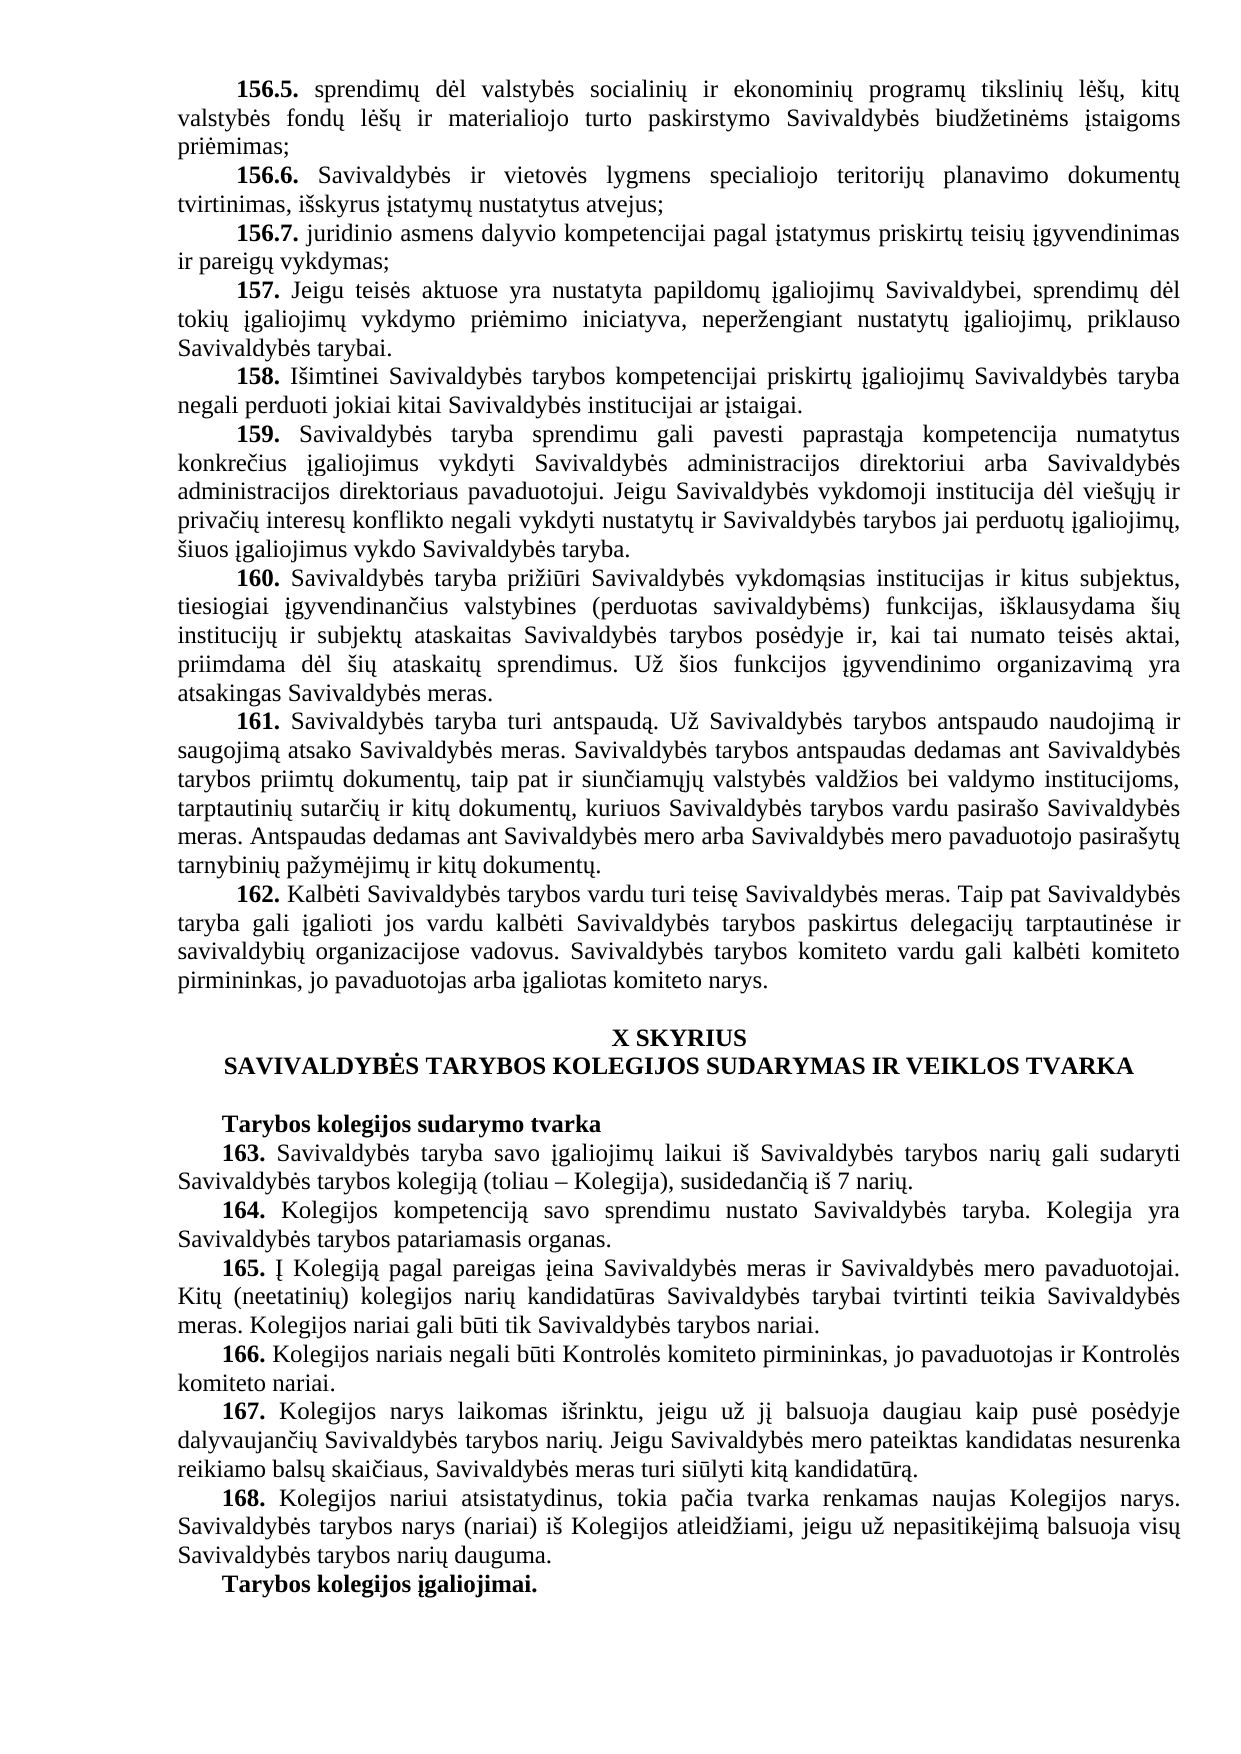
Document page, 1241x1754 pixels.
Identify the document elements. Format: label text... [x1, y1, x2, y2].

text 157. Jeigu teisės aktuose yra nustatyta papildomų įgaliojimų Savivaldybei, sprendimų dėl tokių įgaliojimų vykdymo priėmimo iniciatyva, neperžengiant nustatytų įgaliojimų, priklauso Savivaldybės tarybai. [177, 275, 1181, 361]
text 156.6. Savivaldybės ir vietovės lygmens specialiojo teritorijų planavimo dokumentų tvirtinimas, išskyrus įstatymų nustatytus atvejus; [177, 160, 1181, 218]
text 160. Savivaldybės taryba prižiūri Savivaldybės vykdomąsias institucijas ir kitus subjektus, tiesiogiai įgyvendinančius valstybines (perduotas savivaldybėms) funkcijas, išklausydama šių institucijų ir subjektų ataskaitas Savivaldybės tarybos posėdyje ir, kai tai numato teisės aktai, priimdama dėl šių ataskaitų sprendimus. Už šios funkcijos įgyvendinimo organizavimą yra atsakingas Savivaldybės meras. [177, 563, 1181, 706]
text SAVIVALDYBĖS TARYBOS KOLEGIJOS SUDARYMAS IR VEIKLOS TVARKA [177, 1051, 1181, 1080]
text 158. Išimtinei Savivaldybės tarybos kompetencijai priskirtų įgaliojimų Savivaldybės taryba negali perduoti jokiai kitai Savivaldybės institucijai ar įstaigai. [177, 361, 1181, 419]
text 156.7. juridinio asmens dalyvio kompetencijai pagal įstatymus priskirtų teisių įgyvendinimas ir pareigų vykdymas; [177, 218, 1181, 275]
text 168. Kolegijos nariui atsistatydinus, tokia pačia tvarka renkamas naujas Kolegijos narys. Savivaldybės tarybos narys (nariai) iš Kolegijos atleidžiami, jeigu už nepasitikėjimą balsuoja visų Savivaldybės tarybos narių dauguma. [177, 1483, 1181, 1569]
text 161. Savivaldybės taryba turi antspaudą. Už Savivaldybės tarybos antspaudo naudojimą ir saugojimą atsako Savivaldybės meras. Savivaldybės tarybos antspaudas dedamas ant Savivaldybės tarybos priimtų dokumentų, taip pat ir siunčiamųjų valstybės valdžios bei valdymo institucijoms, tarptautinių sutarčių ir kitų dokumentų, kuriuos Savivaldybės tarybos vardu pasirašo Savivaldybės meras. Antspaudas dedamas ant Savivaldybės mero arba Savivaldybės mero pavaduotojo pasirašytų tarnybinių pažymėjimų ir kitų dokumentų. [177, 706, 1181, 879]
text Tarybos kolegijos sudarymo tvarka [177, 1109, 1181, 1138]
text 163. Savivaldybės taryba savo įgaliojimų laikui iš Savivaldybės tarybos narių gali sudaryti Savivaldybės tarybos kolegiją (toliau – Kolegija), susidedančią iš 7 narių. [177, 1138, 1181, 1195]
text Tarybos kolegijos įgaliojimai. [177, 1569, 1181, 1598]
text X SKYRIUS [177, 1023, 1181, 1051]
text 164. Kolegijos kompetenciją savo sprendimu nustato Savivaldybės taryba. Kolegija yra Savivaldybės tarybos patariamasis organas. [177, 1195, 1181, 1253]
text 167. Kolegijos narys laikomas išrinktu, jeigu už jį balsuoja daugiau kaip pusė posėdyje dalyvaujančių Savivaldybės tarybos narių. Jeigu Savivaldybės mero pateiktas kandidatas nesurenka reikiamo balsų skaičiaus, Savivaldybės meras turi siūlyti kitą kandidatūrą. [177, 1396, 1181, 1483]
text 166. Kolegijos nariais negali būti Kontrolės komiteto pirmininkas, jo pavaduotojas ir Kontrolės komiteto nariai. [177, 1339, 1181, 1396]
text 165. Į Kolegiją pagal pareigas įeina Savivaldybės meras ir Savivaldybės mero pavaduotojai. Kitų (neetatinių) kolegijos narių kandidatūras Savivaldybės tarybai tvirtinti teikia Savivaldybės meras. Kolegijos nariai gali būti tik Savivaldybės tarybos nariai. [177, 1253, 1181, 1339]
text 162. Kalbėti Savivaldybės tarybos vardu turi teisę Savivaldybės meras. Taip pat Savivaldybės taryba gali įgalioti jos vardu kalbėti Savivaldybės tarybos paskirtus delegacijų tarptautinėse ir savivaldybių organizacijose vadovus. Savivaldybės tarybos komiteto vardu gali kalbėti komiteto pirmininkas, jo pavaduotojas arba įgaliotas komiteto narys. [177, 879, 1181, 994]
text 156.5. sprendimų dėl valstybės socialinių ir ekonominių programų tikslinių lėšų, kitų valstybės fondų lėšų ir materialiojo turto paskirstymo Savivaldybės biudžetinėms įstaigoms priėmimas; [177, 74, 1181, 160]
text 159. Savivaldybės taryba sprendimu gali pavesti paprastąja kompetencija numatytus konkrečius įgaliojimus vykdyti Savivaldybės administracijos direktoriui arba Savivaldybės administracijos direktoriaus pavaduotojui. Jeigu Savivaldybės vykdomoji institucija dėl viešųjų ir privačių interesų konflikto negali vykdyti nustatytų ir Savivaldybės tarybos jai perduotų įgaliojimų, šiuos įgaliojimus vykdo Savivaldybės taryba. [177, 419, 1181, 563]
